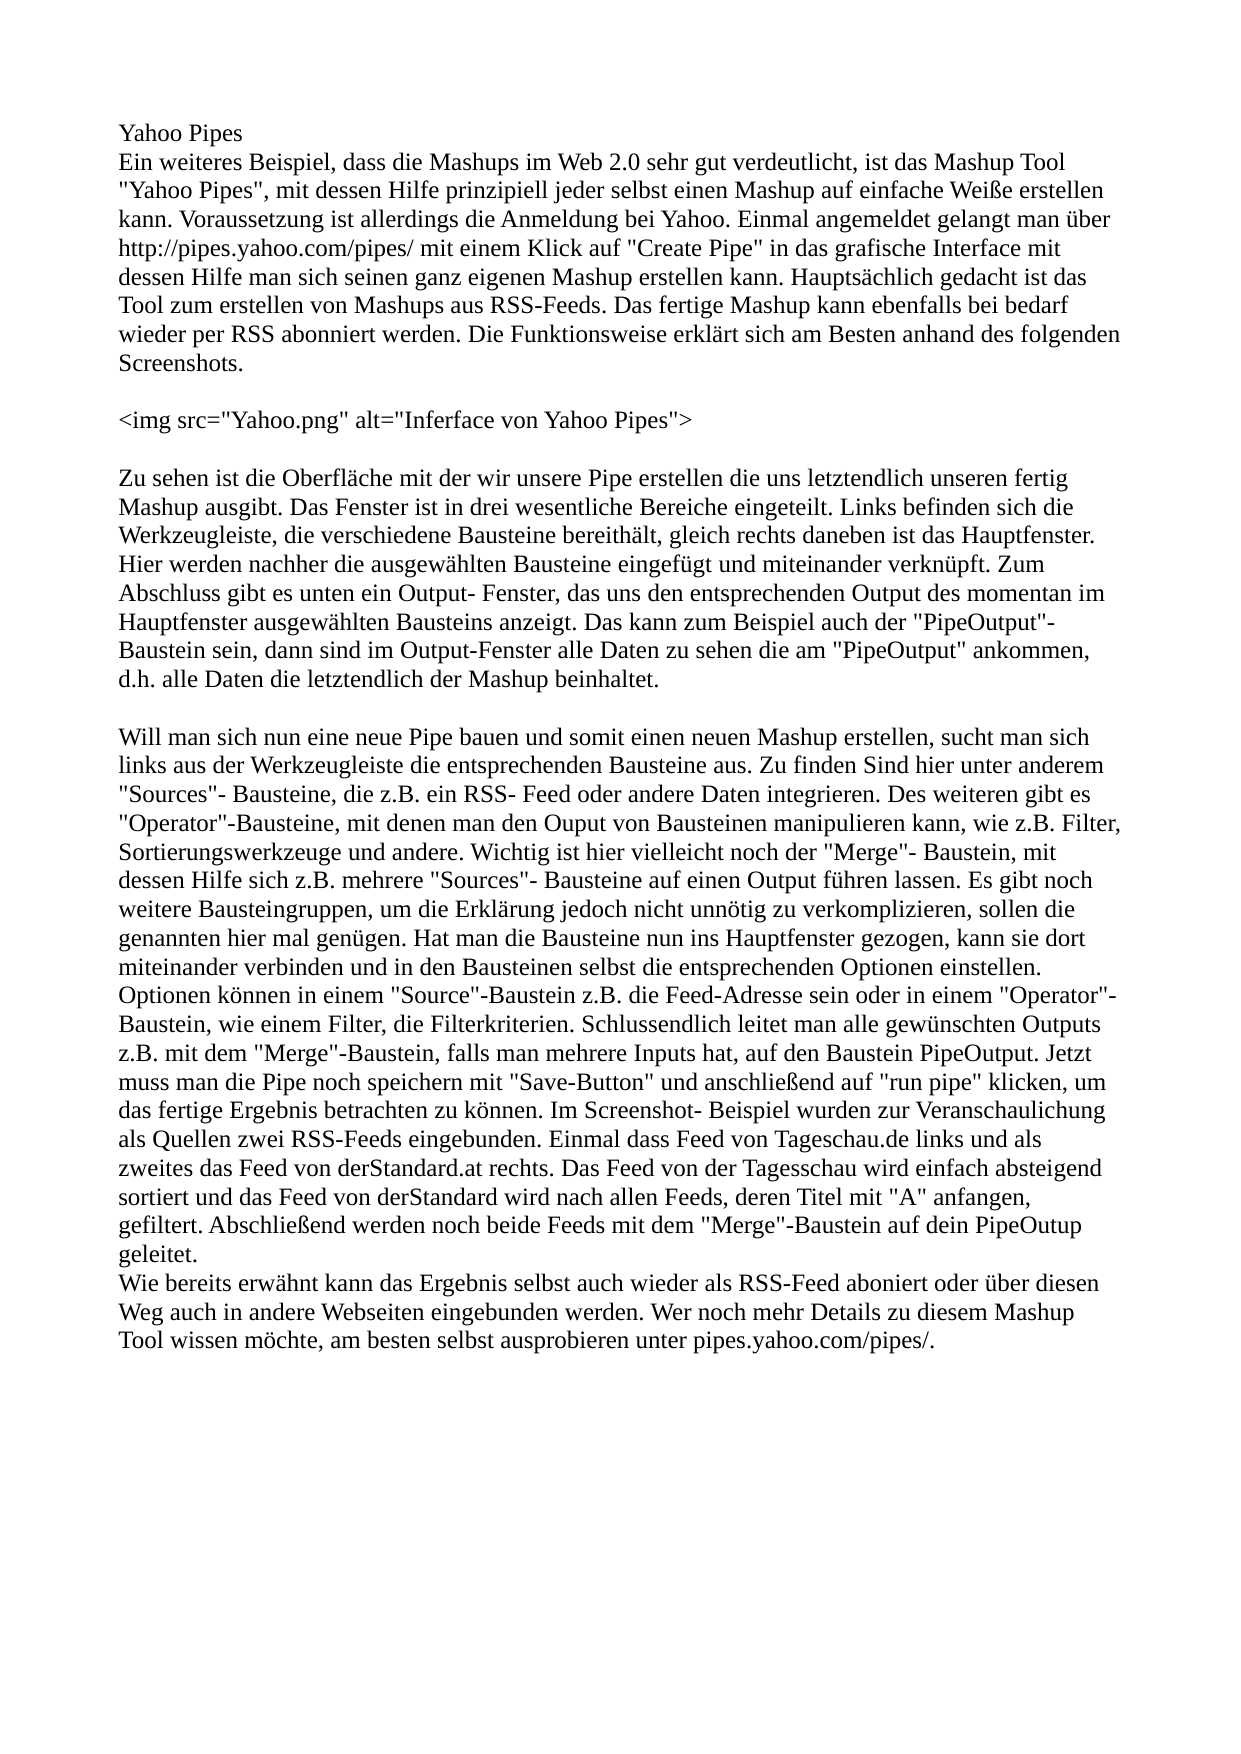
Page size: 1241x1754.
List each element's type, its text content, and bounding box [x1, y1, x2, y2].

text Wie bereits erwähnt kann das Ergebnis selbst auch wieder als RSS-Feed aboniert oder über diesen Weg auch in andere Webseiten eingebunden werden. Wer noch mehr Details zu diesem Mashup Tool wissen möchte, am besten selbst ausprobieren unter pipes.yahoo.com/pipes/. [118, 1268, 1122, 1354]
text Yahoo Pipes [118, 118, 1122, 147]
text <img src="Yahoo.png" alt="Inferface von Yahoo Pipes"> [118, 406, 1122, 434]
text Ein weiteres Beispiel, dass die Mashups im Web 2.0 sehr gut verdeutlicht, ist das Mashup Tool "Yahoo Pipes", mit dessen Hilfe prinzipiell jeder selbst einen Mashup auf einfache Weiße erstellen kann. Voraussetzung ist allerdings die Anmeldung bei Yahoo. Einmal angemeldet gelangt man über http://pipes.yahoo.com/pipes/ mit einem Klick auf "Create Pipe" in das grafische Interface mit dessen Hilfe man sich seinen ganz eigenen Mashup erstellen kann. Hauptsächlich gedacht ist das Tool zum erstellen von Mashups aus RSS-Feeds. Das fertige Mashup kann ebenfalls bei bedarf wieder per RSS abonniert werden. Die Funktionsweise erklärt sich am Besten anhand des folgenden Screenshots. [118, 147, 1122, 377]
text Zu sehen ist die Oberfläche mit der wir unsere Pipe erstellen die uns letztendlich unseren fertig Mashup ausgibt. Das Fenster ist in drei wesentliche Bereiche eingeteilt. Links befinden sich die Werkzeugleiste, die verschiedene Bausteine bereithält, gleich rechts daneben ist das Hauptfenster. Hier werden nachher die ausgewählten Bausteine eingefügt und miteinander verknüpft. Zum Abschluss gibt es unten ein Output- Fenster, das uns den entsprechenden Output des momentan im Hauptfenster ausgewählten Bausteins anzeigt. Das kann zum Beispiel auch der "PipeOutput"-Baustein sein, dann sind im Output-Fenster alle Daten zu sehen die am "PipeOutput" ankommen, d.h. alle Daten die letztendlich der Mashup beinhaltet. [118, 463, 1122, 693]
text Will man sich nun eine neue Pipe bauen und somit einen neuen Mashup erstellen, sucht man sich links aus der Werkzeugleiste die entsprechenden Bausteine aus. Zu finden Sind hier unter anderem "Sources"- Bausteine, die z.B. ein RSS- Feed oder andere Daten integrieren. Des weiteren gibt es "Operator"-Bausteine, mit denen man den Ouput von Bausteinen manipulieren kann, wie z.B. Filter, Sortierungswerkzeuge und andere. Wichtig ist hier vielleicht noch der "Merge"- Baustein, mit dessen Hilfe sich z.B. mehrere "Sources"- Bausteine auf einen Output führen lassen. Es gibt noch weitere Bausteingruppen, um die Erklärung jedoch nicht unnötig zu verkomplizieren, sollen die genannten hier mal genügen. Hat man die Bausteine nun ins Hauptfenster gezogen, kann sie dort miteinander verbinden und in den Bausteinen selbst die entsprechenden Optionen einstellen. Optionen können in einem "Source"-Baustein z.B. die Feed-Adresse sein oder in einem "Operator"-Baustein, wie einem Filter, die Filterkriterien. Schlussendlich leitet man alle gewünschten Outputs z.B. mit dem "Merge"-Baustein, falls man mehrere Inputs hat, auf den Baustein PipeOutput. Jetzt muss man die Pipe noch speichern mit "Save-Button" und anschließend auf "run pipe" klicken, um das fertige Ergebnis betrachten zu können. Im Screenshot- Beispiel wurden zur Veranschaulichung als Quellen zwei RSS-Feeds eingebunden. Einmal dass Feed von Tageschau.de links und als zweites das Feed von derStandard.at rechts. Das Feed von der Tagesschau wird einfach absteigend sortiert und das Feed von derStandard wird nach allen Feeds, deren Titel mit "A" anfangen, gefiltert. Abschließend werden noch beide Feeds mit dem "Merge"-Baustein auf dein PipeOutup geleitet. [118, 722, 1122, 1268]
